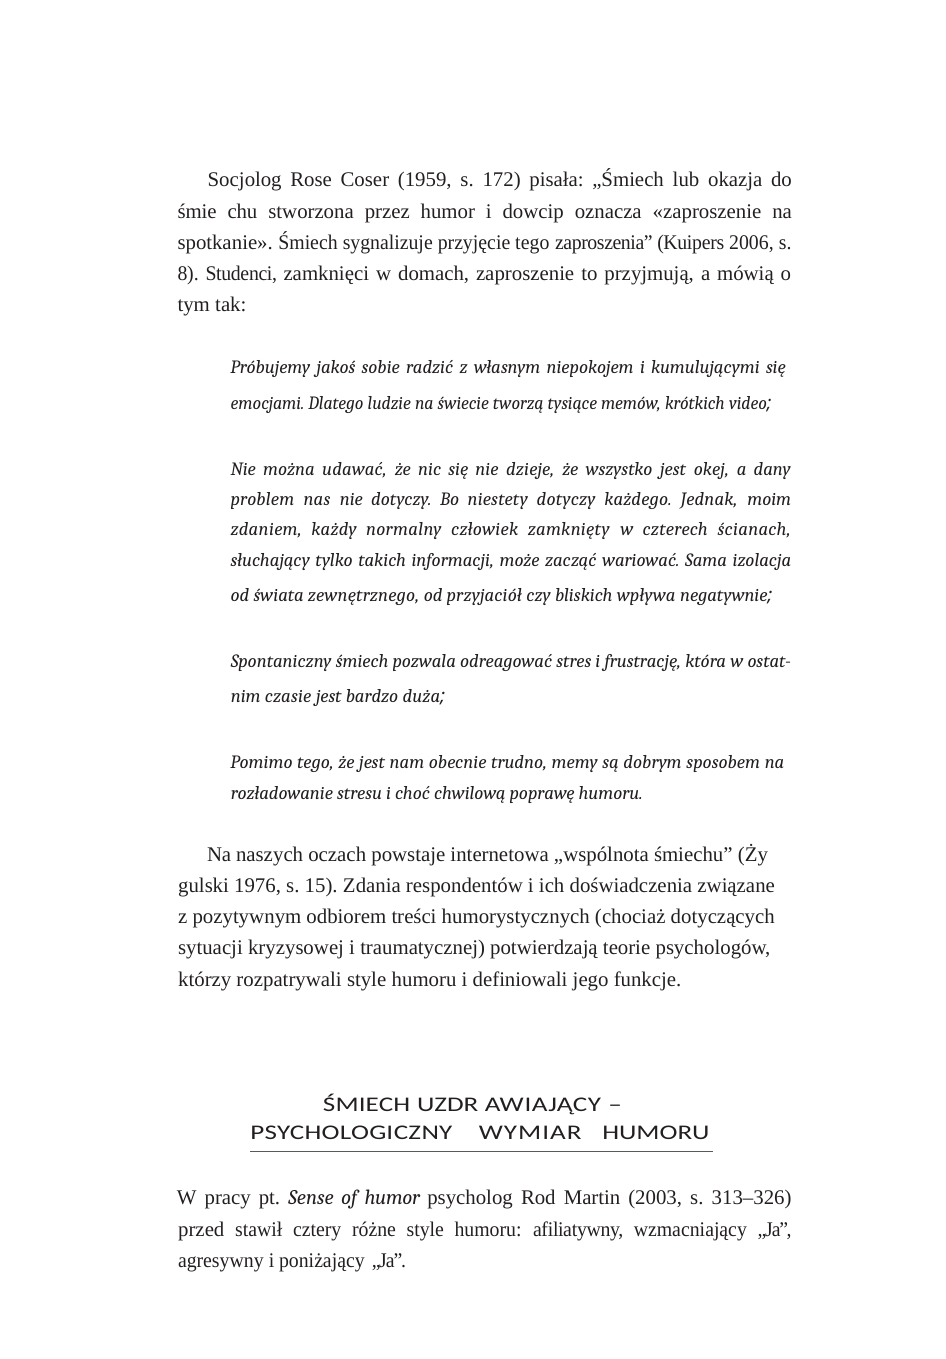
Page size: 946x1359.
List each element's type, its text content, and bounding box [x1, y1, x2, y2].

text Spontaniczny śmiech pozwala odreagować stres i frustrację, która w ostat- nim czasie jest bardzo duża; [231, 651, 791, 708]
text Pomimo tego, że jest nam obecnie trudno, memy są dobrym sposobem na rozładowanie stresu i choć chwilową poprawę humoru. [230, 752, 786, 804]
text Nie można udawać, że nic się nie dzieje, że wszystko jest okej, a dany problem nas nie dotyczy. Bo niestety dotyczy każdego. Jednak, moim zdaniem, każdy normalny człowiek zamknięty w czterech ścianach, słuchający tylko takich informacji, może zacząć wariować. Sama izolacja od świata zewnętrznego, od przyjaciół czy bliskich wpływa negatywnie; [230, 458, 791, 607]
text Socjolog Rose Coser (1959, s. 172) pisała: „Śmiech lub okazja do śmie­ chu stworzona przez humor i dowcip oznacza «zaproszenie na spotkanie». Śmiech sygnalizuje przyjęcie tego zaproszenia” (Kuipers 2006, s. 8). Studenci, zamknięci w domach, zaproszenie to przyjmują, a mówią o tym tak: [177, 167, 792, 316]
text W pracy pt. Sense of humor psycholog Rod Martin (2003, s. 313–326) przed­ stawił cztery różne style humoru: afiliatywny, wzmacniający „Ja”, agresywny i poniżający „Ja”. [177, 1185, 792, 1272]
text Próbujemy jakoś sobie radzić z własnym niepokojem i kumulującymi się emocjami. Dlatego ludzie na świecie tworzą tysiące memów, krótkich video; [230, 357, 786, 414]
text ŚMIECH UZDR AWIAJĄCY – PSYCHOLOGICZNY WYMIAR HUMORU [250, 1091, 793, 1145]
text Na naszych oczach powstaje internetowa „wspólnota śmiechu” (Ży­ gulski 1976, s. 15). Zdania respondentów i ich doświadczenia związane z pozytywnym odbiorem treści humorystycznych (chociaż dotyczących sytuacji kryzysowej i traumatycznej) potwierdzają teorie psychologów, którzy rozpatrywali style humoru i definiowali jego funkcje. [178, 842, 781, 991]
